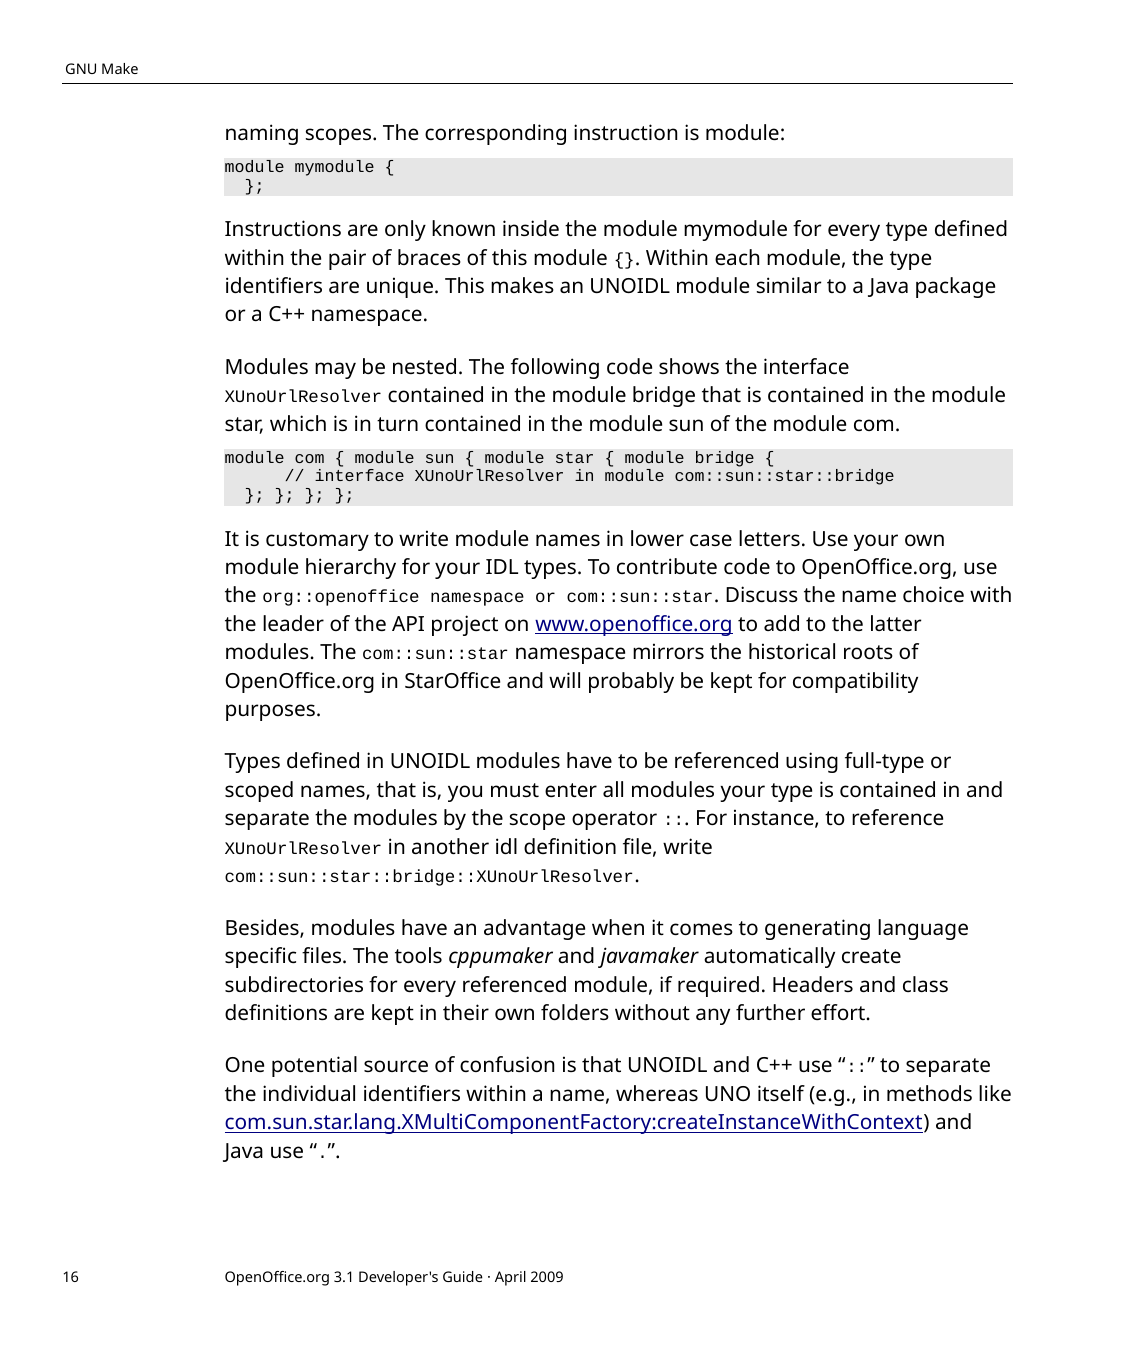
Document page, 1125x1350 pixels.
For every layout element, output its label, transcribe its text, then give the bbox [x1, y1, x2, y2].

text naming scopes. The corresponding instruction is module: [224, 118, 1013, 147]
text One potential source of confusion is that UNOIDL and C++ use “::” to separate the individual identifiers within a name, whereas UNO itself (e.g., in methods like com.sun.star.lang.XMultiComponentFactory:createInstanceWithContext) and Java use “.”. [224, 1051, 1013, 1164]
text module mymodule { }; [224, 158, 1013, 196]
text Types defined in UNOIDL modules have to be referenced using full-type or scoped names, that is, you must enter all modules your type is contained in and separate the modules by the scope operator ::. For instance, to reference XUnoUrlResolver in another idl definition file, write com::sun::star::bridge::XUnoUrlResolver. [224, 747, 1013, 889]
text It is customary to write module names in lower case letters. Use your own module hierarchy for your IDL types. To contribute code to OpenOffice.org, use the org::openoffice namespace or com::sun::star. Discuss the name choice with the leader of the API project on www.openoffice.org to add to the latter modules. The com::sun::star namespace mirrors the historical roots of OpenOffice.org in StarOffice and will probably be kept for compatibility purposes. [224, 524, 1013, 723]
text module com { module sun { module star { module bridge { // interface XUnoUrlResolver in module com::sun::star::bridge }; }; }; }; [224, 449, 1013, 506]
text Instructions are only known inside the module mymodule for every type defined within the pair of braces of this module {}. Within each module, the type identifiers are unique. This makes an UNOIDL module similar to a Java package or a C++ namespace. [224, 214, 1013, 328]
text Modules may be nested. The following code shows the interface XUnoUrlResolver contained in the module bridge that is contained in the module star, which is in turn contained in the module sun of the module com. [224, 352, 1013, 437]
text Besides, modules have an advantage when it comes to generating language specific files. The tools cppumaker and javamaker automatically create subdirectories for every referenced module, if required. Headers and class definitions are kept in their own folders without any further effort. [224, 913, 1013, 1027]
